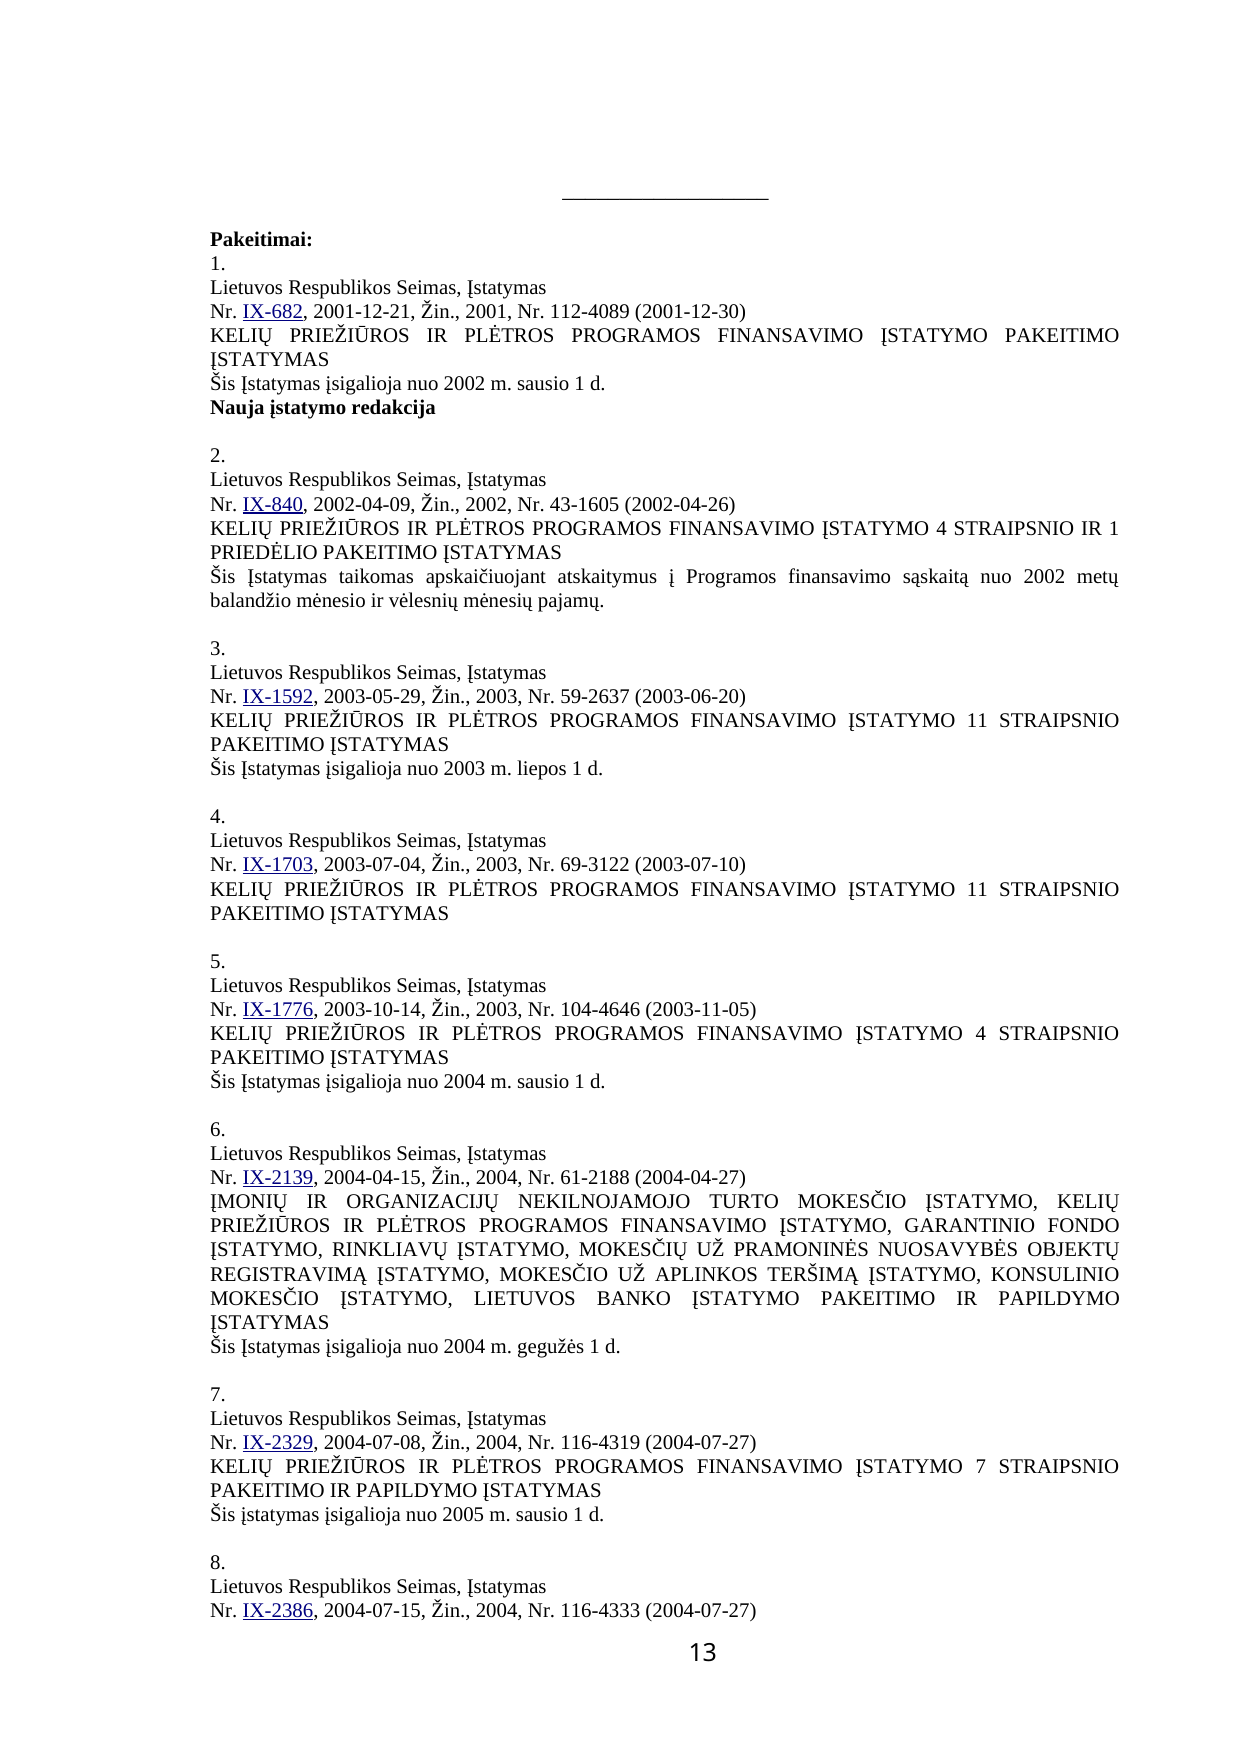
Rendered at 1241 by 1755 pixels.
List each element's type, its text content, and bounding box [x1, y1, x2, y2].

text Lietuvos Respublikos Seimas, Įstatymas [210, 660, 1120, 684]
text Nr. IX-682, 2001-12-21, Žin., 2001, Nr. 112-4089 (2001-12-30) [210, 299, 1120, 323]
text 1. [210, 251, 1120, 275]
text KELIŲ PRIEŽIŪROS IR PLĖTROS PROGRAMOS FINANSAVIMO ĮSTATYMO PAKEITIMO ĮSTATYMAS [210, 323, 1120, 371]
text 7. [210, 1382, 1120, 1406]
text 8. [210, 1550, 1120, 1574]
text Pakeitimai: [210, 227, 1120, 251]
text KELIŲ PRIEŽIŪROS IR PLĖTROS PROGRAMOS FINANSAVIMO ĮSTATYMO 11 STRAIPSNIO PAKEITIMO ĮSTATYMAS [210, 876, 1120, 924]
text 3. [210, 636, 1120, 660]
text ĮMONIŲ IR ORGANIZACIJŲ NEKILNOJAMOJO TURTO MOKESČIO ĮSTATYMO, KELIŲ PRIEŽIŪROS IR PLĖTROS PROGRAMOS FINANSAVIMO ĮSTATYMO, GARANTINIO FONDO ĮSTATYMO, RINKLIAVŲ ĮSTATYMO, MOKESČIŲ UŽ PRAMONINĖS NUOSAVYBĖS OBJEKTŲ REGISTRAVIMĄ ĮSTATYMO, MOKESČIO UŽ APLINKOS TERŠIMĄ ĮSTATYMO, KONSULINIO MOKESČIO ĮSTATYMO, LIETUVOS BANKO ĮSTATYMO PAKEITIMO IR PAPILDYMO ĮSTATYMAS [210, 1189, 1120, 1334]
text Nauja įstatymo redakcija [210, 395, 1120, 419]
text Šis Įstatymas įsigalioja nuo 2004 m. gegužės 1 d. [210, 1334, 1120, 1358]
text Nr. IX-1703, 2003-07-04, Žin., 2003, Nr. 69-3122 (2003-07-10) [210, 852, 1120, 876]
text __________________ [210, 176, 1120, 203]
text Šis Įstatymas taikomas apskaičiuojant atskaitymus į Programos finansavimo sąskaitą nuo 2002 metų balandžio mėnesio ir vėlesnių mėnesių pajamų. [210, 564, 1120, 612]
text Šis Įstatymas įsigalioja nuo 2004 m. sausio 1 d. [210, 1069, 1120, 1093]
text 5. [210, 949, 1120, 973]
text Nr. IX-1776, 2003-10-14, Žin., 2003, Nr. 104-4646 (2003-11-05) [210, 997, 1120, 1021]
text KELIŲ PRIEŽIŪROS IR PLĖTROS PROGRAMOS FINANSAVIMO ĮSTATYMO 4 STRAIPSNIO IR 1 PRIEDĖLIO PAKEITIMO ĮSTATYMAS [210, 516, 1120, 564]
text KELIŲ PRIEŽIŪROS IR PLĖTROS PROGRAMOS FINANSAVIMO ĮSTATYMO 7 STRAIPSNIO PAKEITIMO IR PAPILDYMO ĮSTATYMAS [210, 1454, 1120, 1502]
text Lietuvos Respublikos Seimas, Įstatymas [210, 1406, 1120, 1430]
text Lietuvos Respublikos Seimas, Įstatymas [210, 275, 1120, 299]
text 4. [210, 804, 1120, 828]
text Šis Įstatymas įsigalioja nuo 2002 m. sausio 1 d. [210, 371, 1120, 395]
text KELIŲ PRIEŽIŪROS IR PLĖTROS PROGRAMOS FINANSAVIMO ĮSTATYMO 11 STRAIPSNIO PAKEITIMO ĮSTATYMAS [210, 708, 1120, 756]
text Nr. IX-2329, 2004-07-08, Žin., 2004, Nr. 116-4319 (2004-07-27) [210, 1430, 1120, 1454]
text Lietuvos Respublikos Seimas, Įstatymas [210, 467, 1120, 491]
text Lietuvos Respublikos Seimas, Įstatymas [210, 828, 1120, 852]
text Lietuvos Respublikos Seimas, Įstatymas [210, 1574, 1120, 1598]
text 6. [210, 1117, 1120, 1141]
text Nr. IX-2139, 2004-04-15, Žin., 2004, Nr. 61-2188 (2004-04-27) [210, 1165, 1120, 1189]
text Šis Įstatymas įsigalioja nuo 2003 m. liepos 1 d. [210, 756, 1120, 780]
text Nr. IX-1592, 2003-05-29, Žin., 2003, Nr. 59-2637 (2003-06-20) [210, 684, 1120, 708]
text Lietuvos Respublikos Seimas, Įstatymas [210, 973, 1120, 997]
text KELIŲ PRIEŽIŪROS IR PLĖTROS PROGRAMOS FINANSAVIMO ĮSTATYMO 4 STRAIPSNIO PAKEITIMO ĮSTATYMAS [210, 1021, 1120, 1069]
text Nr. IX-2386, 2004-07-15, Žin., 2004, Nr. 116-4333 (2004-07-27) [210, 1598, 1120, 1622]
text Lietuvos Respublikos Seimas, Įstatymas [210, 1141, 1120, 1165]
text 2. [210, 443, 1120, 467]
text Nr. IX-840, 2002-04-09, Žin., 2002, Nr. 43-1605 (2002-04-26) [210, 491, 1120, 516]
text Šis įstatymas įsigalioja nuo 2005 m. sausio 1 d. [210, 1502, 1120, 1526]
